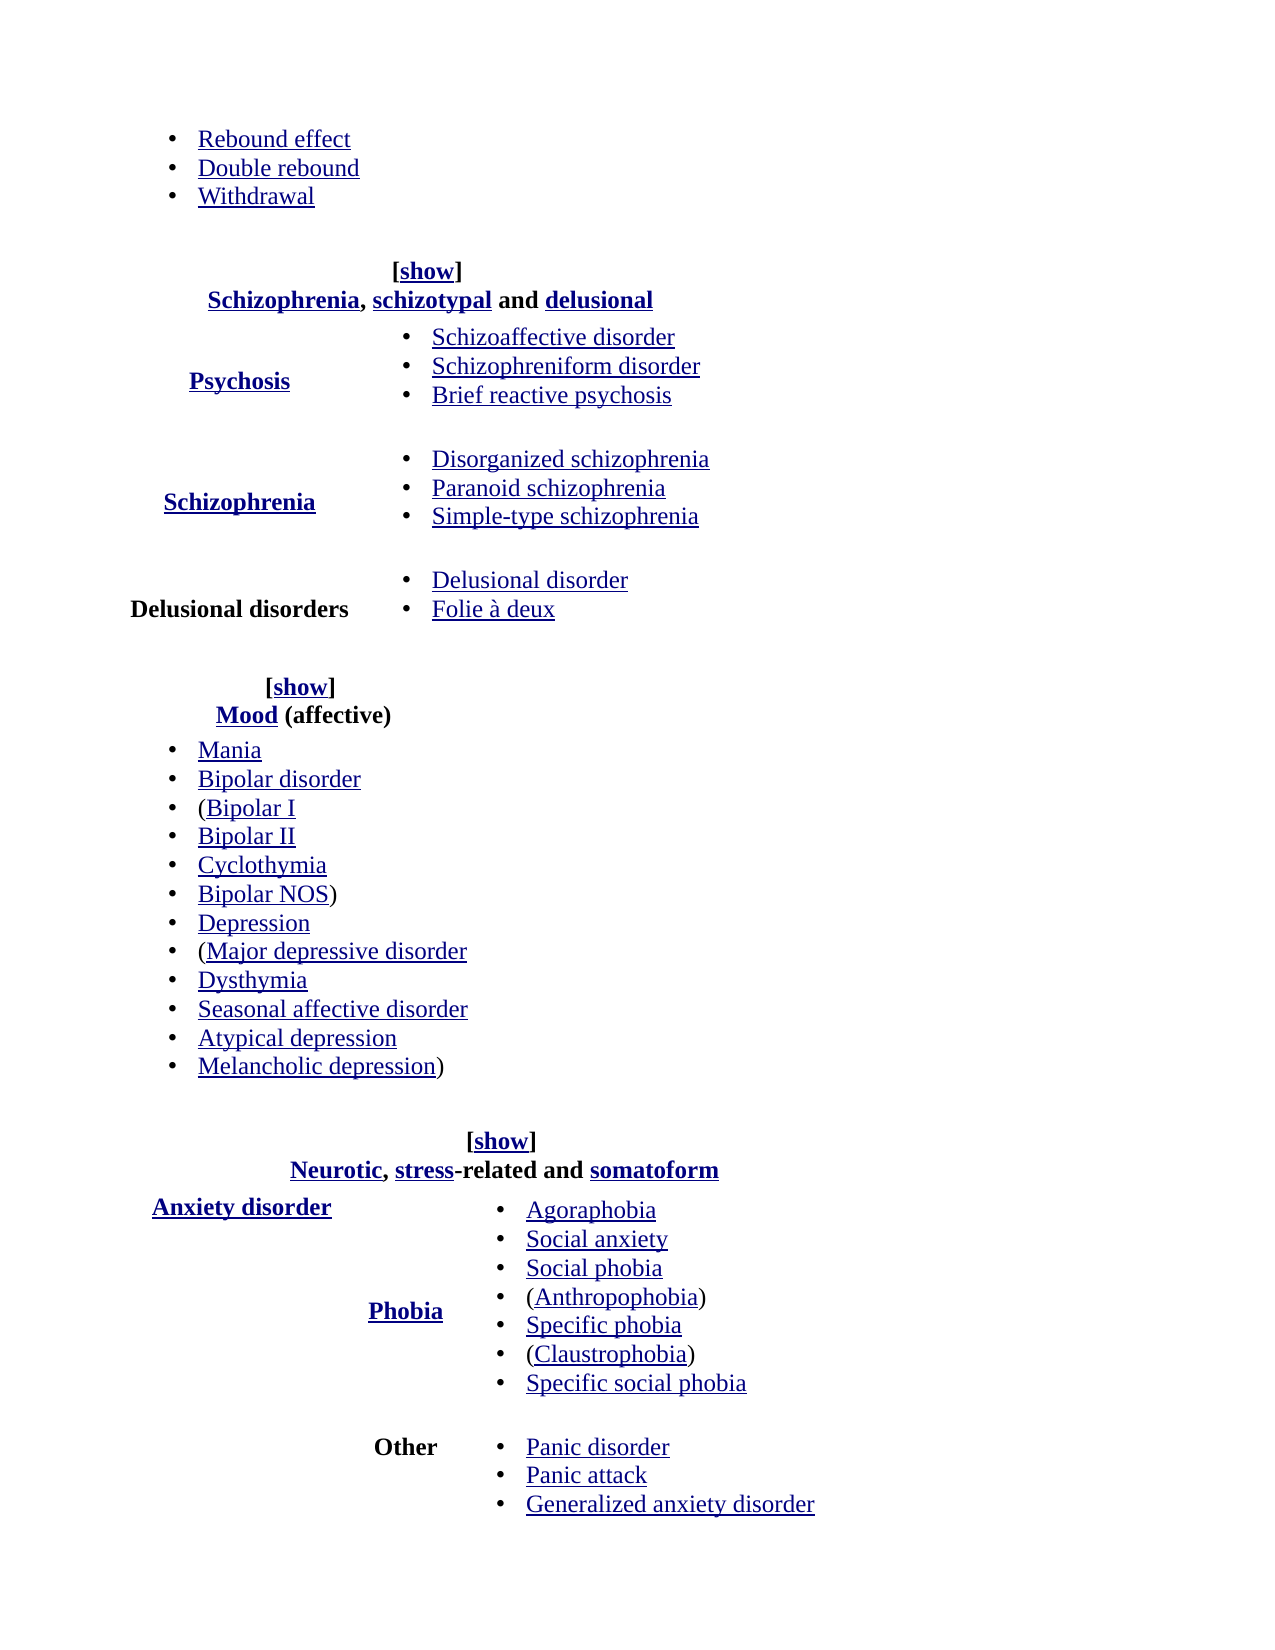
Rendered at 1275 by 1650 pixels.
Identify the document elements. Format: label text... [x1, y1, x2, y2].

table_cell Other [362, 1429, 449, 1521]
table_cell [118, 246, 1071, 661]
table_cell Delusional disorders [124, 563, 355, 655]
table_header Phobia [362, 1193, 449, 1429]
table_header [359, 1190, 875, 1524]
table_cell Mania Bipolar disorder (Bipolar I Bipolar II Cyclothymia Bipolar NOS) Depression (Major depressive disorder Dysthymia Seasonal affective disorder Atypical depression Melancholic depression) [121, 732, 486, 1113]
table_cell [118, 661, 1071, 1116]
table_cell Intoxication/Drug overdose Physical dependence Substance dependence Rebound effect Double rebound Withdrawal [121, 121, 1058, 243]
table_header [show] Schizophrenia, schizotypal and delusional [121, 253, 739, 317]
table_header [show] Mood (affective) [121, 669, 486, 732]
table_cell [121, 317, 739, 658]
table_header [show] Neurotic, stress-related and somatoform [121, 1123, 887, 1187]
table_header Agoraphobia Social anxiety Social phobia (Anthropophobia) Specific phobia (Claustrophobia) Specific social phobia [449, 1193, 831, 1429]
table_cell [121, 1187, 887, 1527]
table_header Anxiety disorder [124, 1190, 359, 1524]
table_header Psychosis [124, 320, 355, 441]
table_cell [118, 118, 1071, 246]
table_cell Disorganized schizophrenia Paranoid schizophrenia Simple-type schizophrenia [355, 441, 727, 563]
table_cell [118, 1116, 1071, 1530]
table_cell Schizophrenia [124, 441, 355, 563]
table_cell Delusional disorder Folie à deux [355, 563, 727, 655]
table_header Schizoaffective disorder Schizophreniform disorder Brief reactive psychosis [355, 320, 727, 441]
table_cell Panic disorder Panic attack Generalized anxiety disorder OCD stress (Acute stress reaction PTSD) [449, 1429, 831, 1521]
